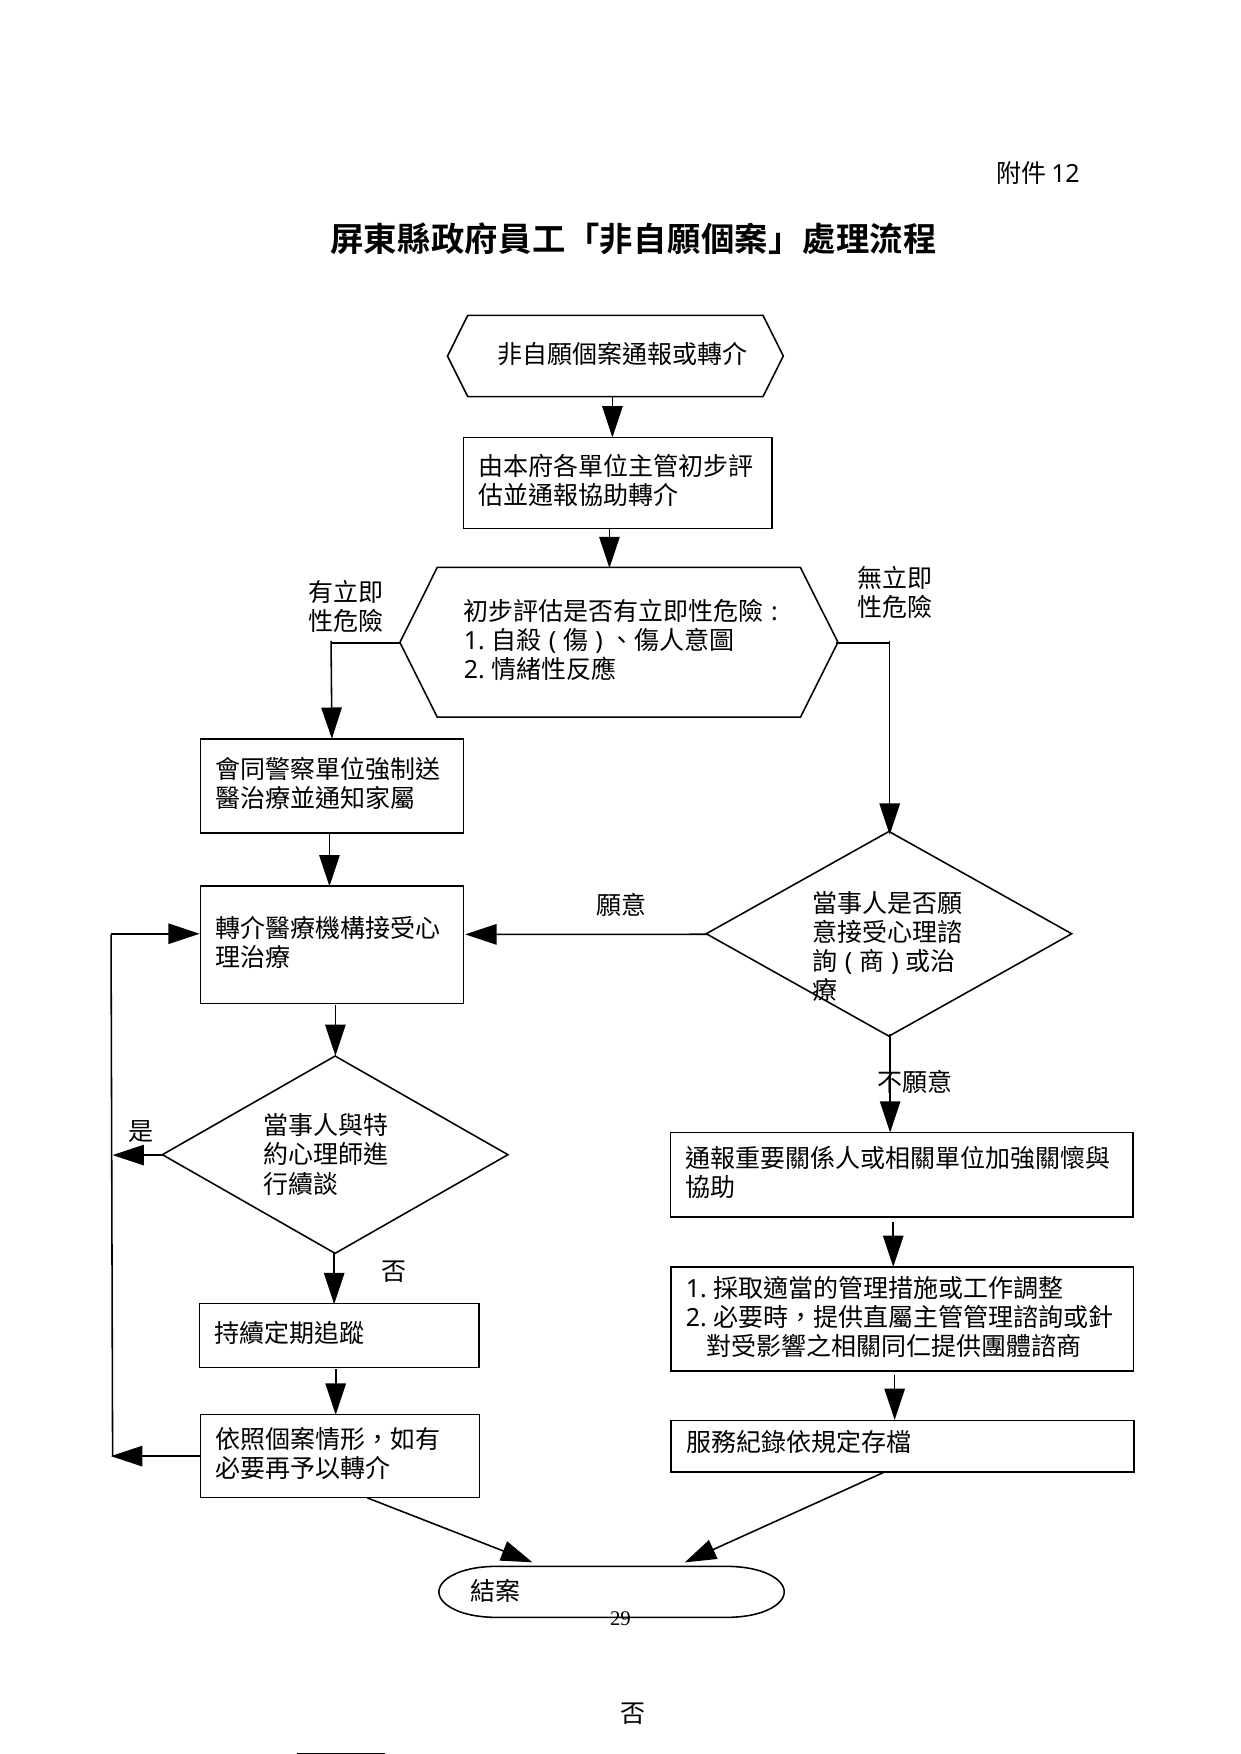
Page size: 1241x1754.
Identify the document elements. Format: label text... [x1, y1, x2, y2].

table_header [186, 644, 1122, 1590]
table_header [464, 438, 771, 528]
table_header [818, 991, 826, 999]
table_header [186, 934, 335, 1139]
text 附件12 [968, 154, 1107, 190]
table_header [710, 833, 1068, 1034]
table_header [672, 1421, 1122, 1471]
table_header [186, 1058, 505, 1251]
table_header [449, 317, 781, 395]
table_header [672, 1268, 1122, 1370]
table_header [186, 301, 1122, 1132]
text 屏東縣政府員工「非自願個案」處理流程 [144, 213, 1122, 261]
table_header [671, 1133, 1122, 1216]
table_header [200, 1304, 478, 1367]
table_header [201, 887, 463, 1003]
table_header [402, 569, 836, 716]
table_header [201, 740, 463, 832]
table_header [201, 1415, 479, 1497]
